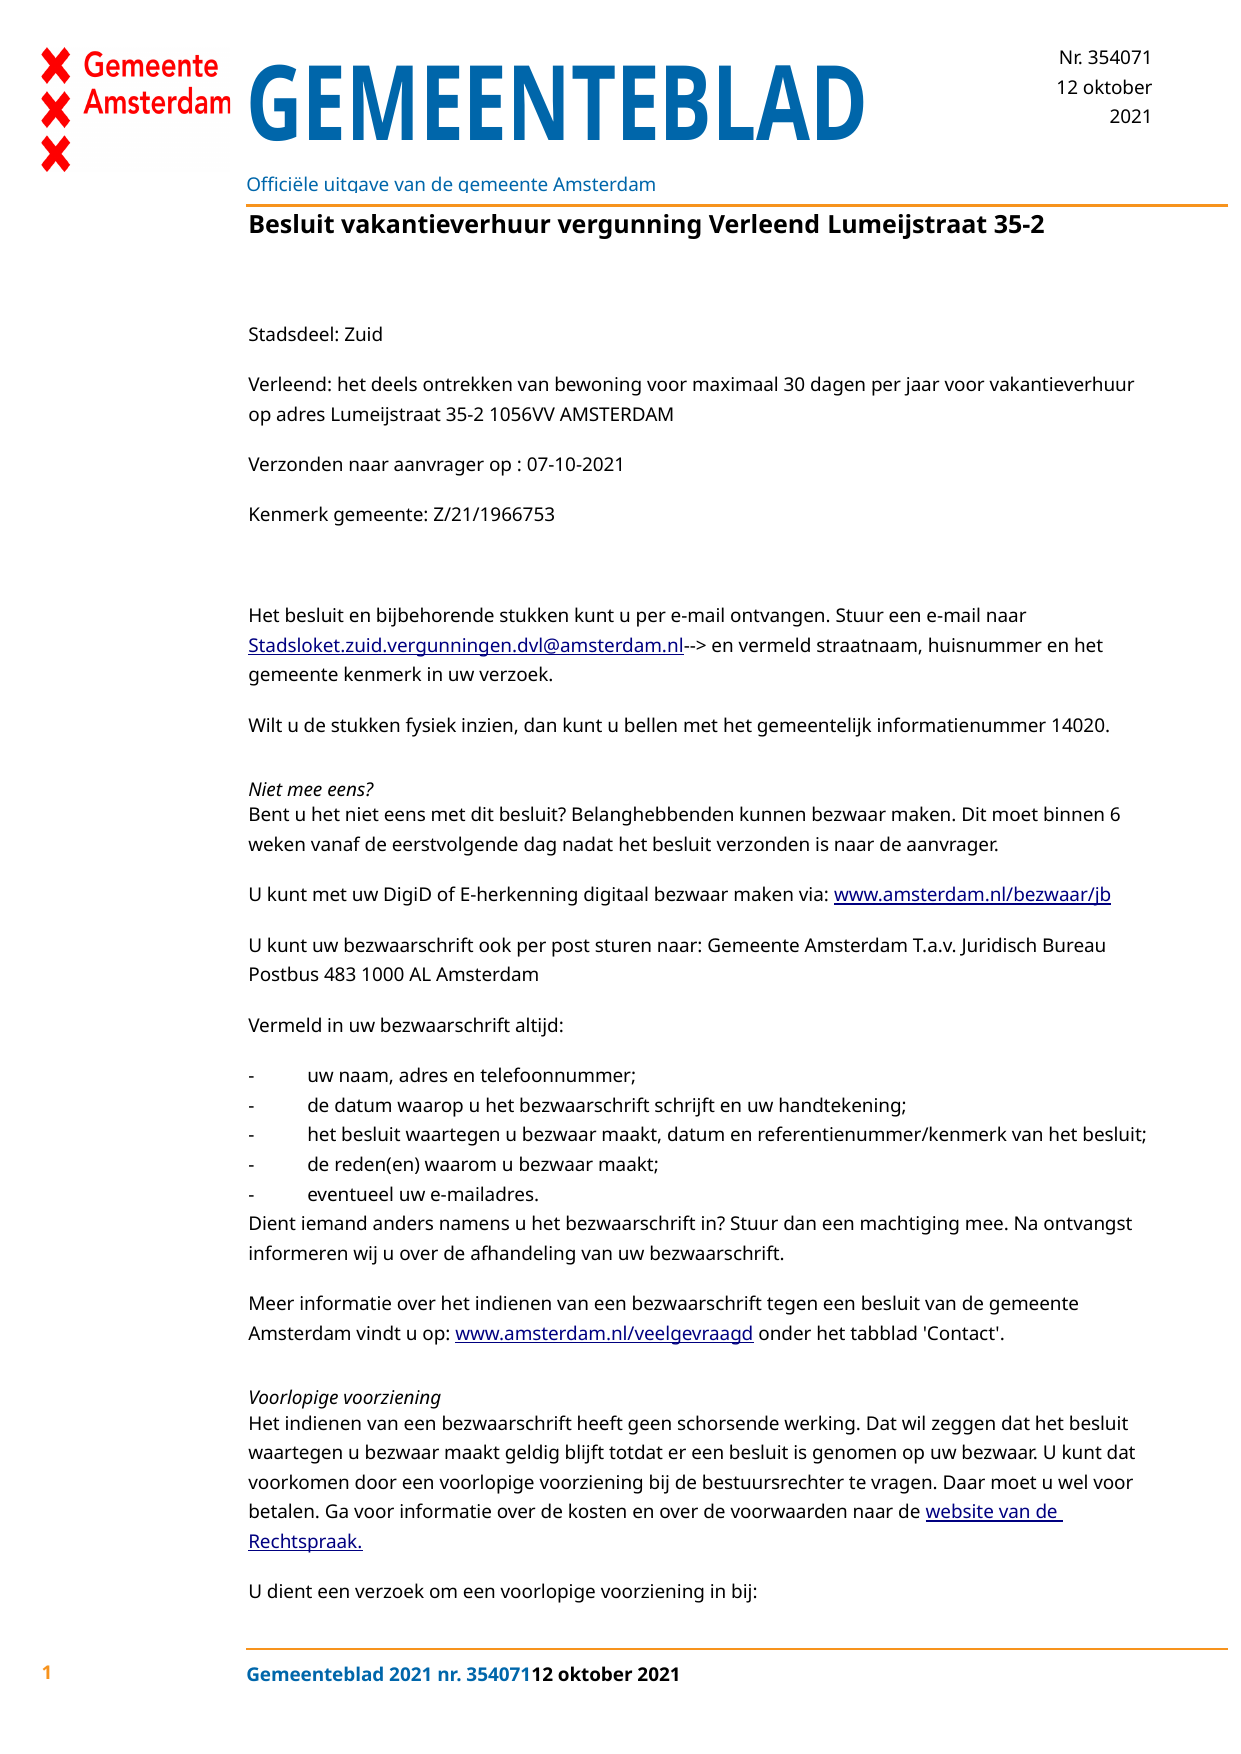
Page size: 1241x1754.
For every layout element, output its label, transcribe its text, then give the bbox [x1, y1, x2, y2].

text Meer informatie over het indienen van een bezwaarschrift tegen een besluit van de gemeente Amsterdam vindt u op: www.amsterdam.nl/veelgevraagd onder het tabblad 'Contact'. [248, 1290, 1152, 1346]
list het besluit waartegen u bezwaar maakt, datum en referentienummer/kenmerk van het besluit; [248, 1122, 1152, 1147]
text Wilt u de stukken fysiek inzien, dan kunt u bellen met het gemeentelijk informatienummer 14020. [248, 712, 1152, 738]
text U kunt uw bezwaarschrift ook per post sturen naar: Gemeente Amsterdam T.a.v. Juridisch Bureau Postbus 483 1000 AL Amsterdam [248, 932, 1152, 987]
list de datum waarop u het bezwaarschrift schrijft en uw handtekening; [248, 1092, 1152, 1118]
text Het indienen van een bezwaarschrift heeft geen schorsende werking. Dat wil zeggen dat het besluit waartegen u bezwaar maakt geldig blijft totdat er een besluit is genomen op uw bezwaar. U kunt dat voorkomen door een voorlopige voorziening bij de bestuursrechter te vragen. Daar moet u wel voor betalen. Ga voor informatie over de kosten en over de voorwaarden naar de website van de Rechtspraak. [248, 1410, 1152, 1554]
text U kunt met uw DigiD of E-herkenning digitaal bezwaar maken via: www.amsterdam.nl/bezwaar/jb [248, 882, 1152, 907]
list uw naam, adres en telefoonnummer; [248, 1062, 1152, 1088]
text Niet mee eens? [248, 776, 1152, 802]
text Het besluit en bijbehorende stukken kunt u per e-mail ontvangen. Stuur een e-mail naar Stadsloket.zuid.vergunningen.dvl@amsterdam.nl--> en vermeld straatnaam, huisnummer en het gemeente kenmerk in uw verzoek. [248, 602, 1152, 687]
text Voorlopige voorziening [248, 1384, 1152, 1410]
text Verleend: het deels ontrekken van bewoning voor maximaal 30 dagen per jaar voor vakantieverhuur op adres Lumeijstraat 35-2 1056VV AMSTERDAM [248, 371, 1152, 426]
text Besluit vakantieverhuur vergunning Verleend Lumeijstraat 35-2 [248, 207, 1152, 241]
text Kenmerk gemeente: Z/21/1966753 [248, 502, 1152, 527]
text U dient een verzoek om een voorlopige voorziening in bij: [248, 1578, 1152, 1604]
list eventueel uw e-mailadres. [248, 1181, 1152, 1207]
text Bent u het niet eens met dit besluit? Belanghebbenden kunnen bezwaar maken. Dit moet binnen 6 weken vanaf de eerstvolgende dag nadat het besluit verzonden is naar de aanvrager. [248, 802, 1152, 857]
text Stadsdeel: Zuid [248, 321, 1152, 346]
picture [41, 47, 231, 172]
text Dient iemand anders namens u het bezwaarschrift in? Stuur dan een machtiging mee. Na ontvangst informeren wij u over de afhandeling van uw bezwaarschrift. [248, 1210, 1152, 1266]
text Verzonden naar aanvrager op : 07-10-2021 [248, 451, 1152, 477]
list de reden(en) waarom u bezwaar maakt; [248, 1151, 1152, 1177]
text Vermeld in uw bezwaarschrift altijd: [248, 1012, 1152, 1038]
